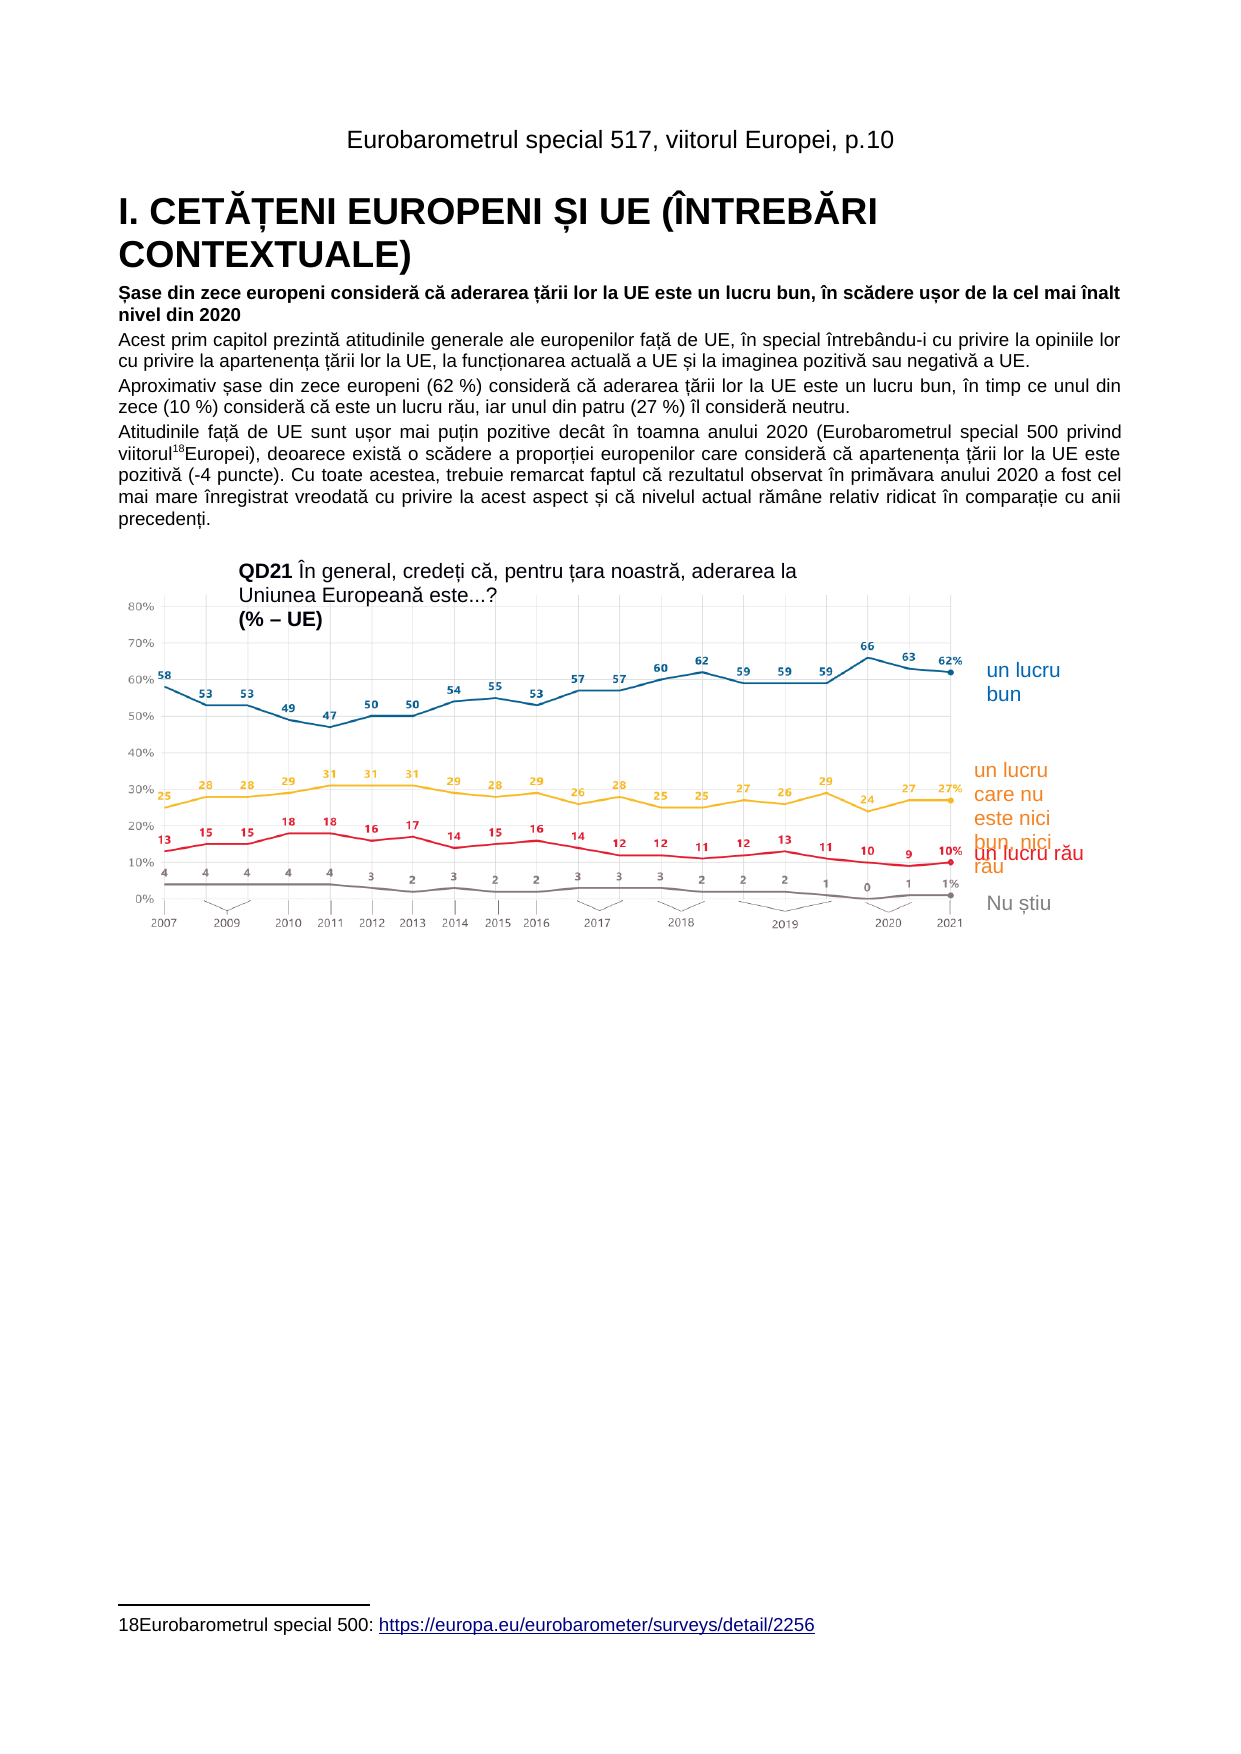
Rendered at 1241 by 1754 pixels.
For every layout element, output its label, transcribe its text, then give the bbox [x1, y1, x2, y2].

text Acest prim capitol prezintă atitudinile generale ale europenilor față de UE, în special întrebându-i cu privire la opiniile lor cu privire la apartenența țării lor la UE, la funcționarea actuală a UE și la imaginea pozitivă sau negativă a UE. [118, 328, 1122, 371]
picture [118, 595, 962, 943]
picture [242, 595, 249, 601]
text Atitudinile față de UE sunt ușor mai puțin pozitive decât în toamna anului 2020 (Eurobarometrul special 500 privind viitorulEuropei), deoarece există o scădere a proporției europenilor care consideră că apartenența țării lor la UE este pozitivă (-4 puncte). Cu toate acestea, trebuie remarcat faptul că rezultatul observat în primăvara anului 2020 a fost cel mai mare înregistrat vreodată cu privire la acest aspect și că nivelul actual rămâne relativ ridicat în comparație cu anii precedenți. [118, 421, 1122, 529]
text Eurobarometrul special 500: https://europa.eu/eurobarometer/surveys/detail/2256 [118, 1614, 1122, 1636]
text Aproximativ șase din zece europeni (62 %) consideră că aderarea țării lor la UE este un lucru bun, în timp ce unul din zece (10 %) consideră că este un lucru rău, iar unul din patru (27 %) îl consideră neutru. [118, 375, 1122, 418]
subtitle I. CETĂȚENI EUROPENI ȘI UE (ÎNTREBĂRI CONTEXTUALE) [118, 189, 1122, 276]
text Șase din zece europeni consideră că aderarea țării lor la UE este un lucru bun, în scădere ușor de la cel mai înalt nivel din 2020 [118, 282, 1122, 325]
